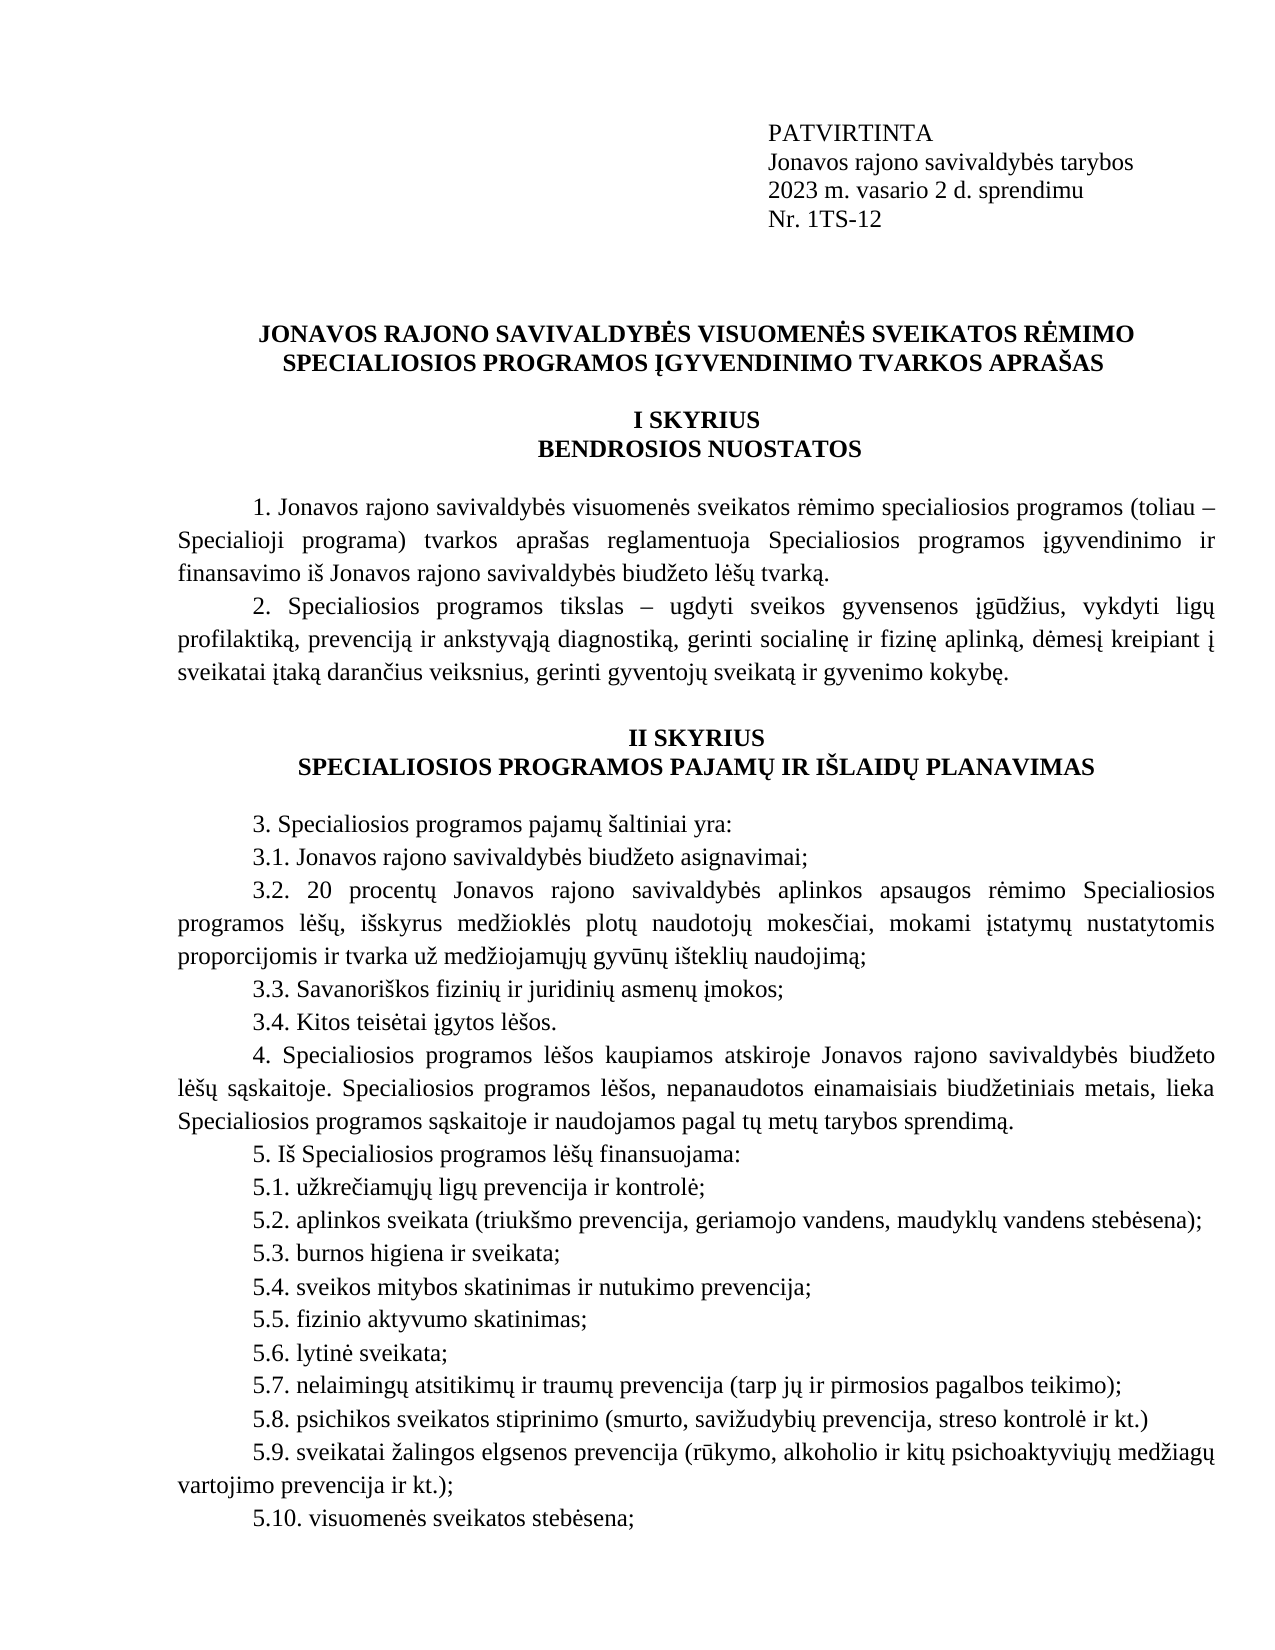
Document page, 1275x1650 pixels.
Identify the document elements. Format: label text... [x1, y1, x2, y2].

text 3.4. Kitos teisėtai įgytos lėšos. [177, 1007, 1216, 1036]
text 2. Specialiosios programos tikslas – ugdyti sveikos gyvensenos įgūdžius, vykdyti ligų profilaktiką, prevenciją ir ankstyvąją diagnostiką, gerinti socialinę ir fizinę aplinką, dėmesį kreipiant į sveikatai įtaką darančius veiksnius, gerinti gyventojų sveikatą ir gyvenimo kokybę. [177, 591, 1216, 686]
text Jonavos rajono savivaldybės tarybos [177, 147, 1216, 176]
text 5.6. lytinė sveikata; [177, 1338, 1216, 1366]
text JONAVOS RAJONO SAVIVALDYBĖS VISUOMENĖS SVEIKATOS RĖMIMO SPECIALIOSIOS PROGRAMOS ĮGYVENDINIMO TVARKOS APRAŠAS [177, 319, 1216, 377]
text 5.9. sveikatai žalingos elgsenos prevencija (rūkymo, alkoholio ir kitų psichoaktyviųjų medžiagų vartojimo prevencija ir kt.); [177, 1437, 1216, 1498]
text Nr. 1TS-12 [177, 204, 1216, 233]
text 5.5. fizinio aktyvumo skatinimas; [177, 1304, 1216, 1333]
text 5. Iš Specialiosios programos lėšų finansuojama: [177, 1139, 1216, 1168]
text BENDROSIOS NUOSTATOS [177, 434, 1216, 463]
text SPECIALIOSIOS PROGRAMOS PAJAMŲ IR IŠLAIDŲ PLANAVIMAS [177, 752, 1216, 781]
text 3.2. 20 procentų Jonavos rajono savivaldybės aplinkos apsaugos rėmimo Specialiosios programos lėšų, išskyrus medžioklės plotų naudotojų mokesčiai, mokami įstatymų nustatytomis proporcijomis ir tvarka už medžiojamųjų gyvūnų išteklių naudojimą; [177, 875, 1216, 970]
text 5.10. visuomenės sveikatos stebėsena; [177, 1503, 1216, 1531]
text I SKYRIUS [177, 406, 1216, 434]
text 5.2. aplinkos sveikata (triukšmo prevencija, geriamojo vandens, maudyklų vandens stebėsena); [177, 1206, 1216, 1234]
text 5.1. užkrečiamųjų ligų prevencija ir kontrolė; [177, 1172, 1216, 1201]
text 3.1. Jonavos rajono savivaldybės biudžeto asignavimai; [177, 842, 1216, 871]
text 5.4. sveikos mitybos skatinimas ir nutukimo prevencija; [177, 1272, 1216, 1300]
text 3.3. Savanoriškos fizinių ir juridinių asmenų įmokos; [177, 974, 1216, 1003]
text 5.3. burnos higiena ir sveikata; [177, 1238, 1216, 1267]
text 5.7. nelaimingų atsitikimų ir traumų prevencija (tarp jų ir pirmosios pagalbos teikimo); [177, 1371, 1216, 1399]
text 1. Jonavos rajono savivaldybės visuomenės sveikatos rėmimo specialiosios programos (toliau – Specialioji programa) tvarkos aprašas reglamentuoja Specialiosios programos įgyvendinimo ir finansavimo iš Jonavos rajono savivaldybės biudžeto lėšų tvarką. [177, 492, 1216, 587]
text 3. Specialiosios programos pajamų šaltiniai yra: [177, 809, 1216, 838]
text 2023 m. vasario 2 d. sprendimu [177, 176, 1216, 204]
text 4. Specialiosios programos lėšos kaupiamos atskiroje Jonavos rajono savivaldybės biudžeto lėšų sąskaitoje. Specialiosios programos lėšos, nepanaudotos einamaisiais biudžetiniais metais, lieka Specialiosios programos sąskaitoje ir naudojamos pagal tų metų tarybos sprendimą. [177, 1040, 1216, 1135]
text II SKYRIUS [177, 723, 1216, 752]
text PATVIRTINTA [177, 118, 1216, 147]
text 5.8. psichikos sveikatos stiprinimo (smurto, savižudybių prevencija, streso kontrolė ir kt.) [177, 1404, 1216, 1432]
